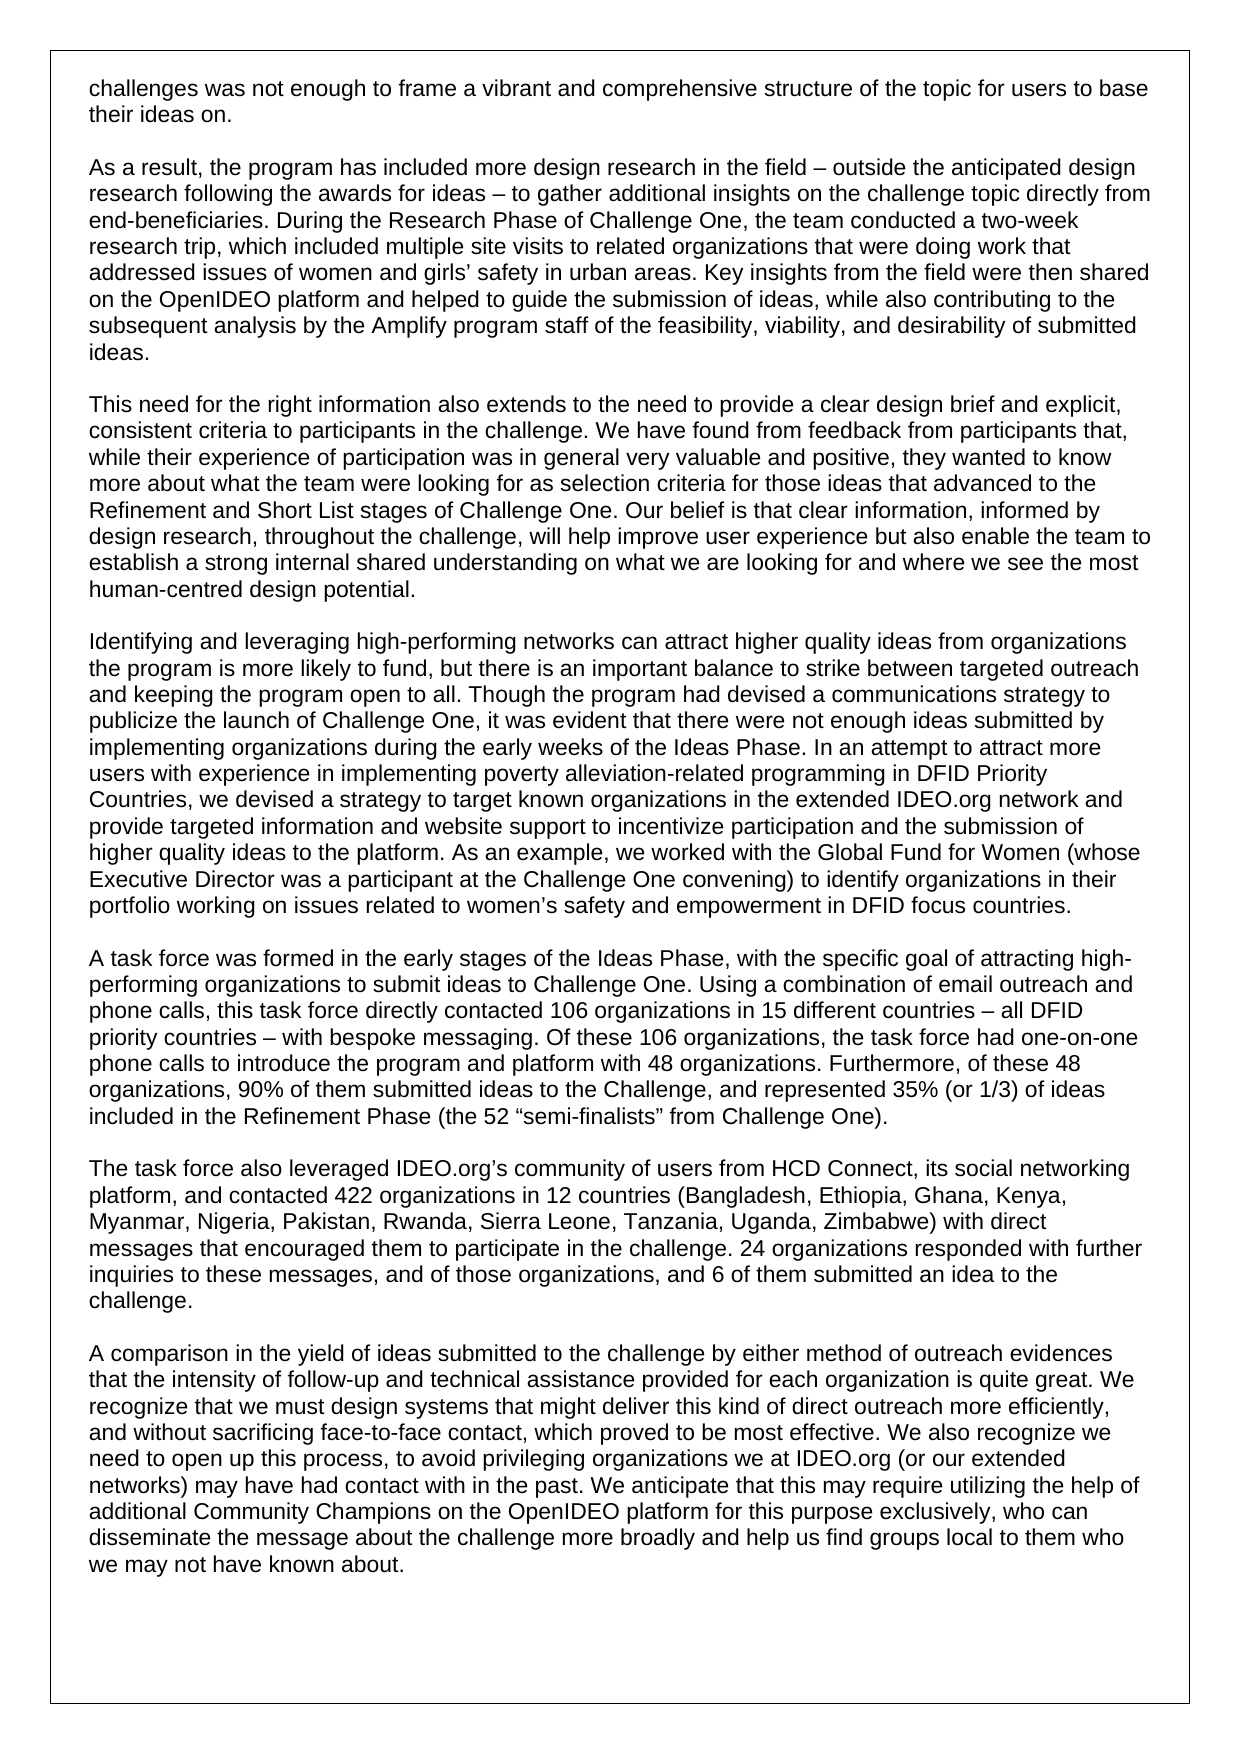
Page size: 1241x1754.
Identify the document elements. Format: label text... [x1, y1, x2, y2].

text A comparison in the yield of ideas submitted to the challenge by either method of outreach evidences that the intensity of follow-up and technical assistance provided for each organization is quite great. We recognize that we must design systems that might deliver this kind of direct outreach more efficiently, and without sacrificing face-to-face contact, which proved to be most effective. We also recognize we need to open up this process, to avoid privileging organizations we at IDEO.org (or our extended networks) may have had contact with in the past. We anticipate that this may require utilizing the help of additional Community Champions on the OpenIDEO platform for this purpose exclusively, who can disseminate the message about the challenge more broadly and help us find groups local to them who we may not have known about. [89, 1340, 1152, 1577]
text This need for the right information also extends to the need to provide a clear design brief and explicit, consistent criteria to participants in the challenge. We have found from feedback from participants that, while their experience of participation was in general very valuable and positive, they wanted to know more about what the team were looking for as selection criteria for those ideas that advanced to the Refinement and Short List stages of Challenge One. Our belief is that clear information, informed by design research, throughout the challenge, will help improve user experience but also enable the team to establish a strong internal shared understanding on what we are looking for and where we see the most human-centred design potential. [89, 391, 1152, 602]
text Identifying and leveraging high-performing networks can attract higher quality ideas from organizations the program is more likely to fund, but there is an important balance to strike between targeted outreach and keeping the program open to all. Though the program had devised a communications strategy to publicize the launch of Challenge One, it was evident that there were not enough ideas submitted by implementing organizations during the early weeks of the Ideas Phase. In an attempt to attract more users with experience in implementing poverty alleviation-related programming in DFID Priority Countries, we devised a strategy to target known organizations in the extended IDEO.org network and provide targeted information and website support to incentivize participation and the submission of higher quality ideas to the platform. As an example, we worked with the Global Fund for Women (whose Executive Director was a participant at the Challenge One convening) to identify organizations in their portfolio working on issues related to women’s safety and empowerment in DFID focus countries. [89, 628, 1152, 918]
text A task force was formed in the early stages of the Ideas Phase, with the specific goal of attracting high-performing organizations to submit ideas to Challenge One. Using a combination of email outreach and phone calls, this task force directly contacted 106 organizations in 15 different countries – all DFID priority countries – with bespoke messaging. Of these 106 organizations, the task force had one-on-one phone calls to introduce the program and platform with 48 organizations. Furthermore, of these 48 organizations, 90% of them submitted ideas to the Challenge, and represented 35% (or 1/3) of ideas included in the Refinement Phase (the 52 “semi-finalists” from Challenge One). [89, 944, 1152, 1129]
text challenges was not enough to frame a vibrant and comprehensive structure of the topic for users to base their ideas on. [89, 75, 1152, 128]
text As a result, the program has included more design research in the field – outside the anticipated design research following the awards for ideas – to gather additional insights on the challenge topic directly from end-beneficiaries. During the Research Phase of Challenge One, the team conducted a two-week research trip, which included multiple site visits to related organizations that were doing work that addressed issues of women and girls’ safety in urban areas. Key insights from the field were then shared on the OpenIDEO platform and helped to guide the submission of ideas, while also contributing to the subsequent analysis by the Amplify program staff of the feasibility, viability, and desirability of submitted ideas. [89, 154, 1152, 365]
text The task force also leveraged IDEO.org’s community of users from HCD Connect, its social networking platform, and contacted 422 organizations in 12 countries (Bangladesh, Ethiopia, Ghana, Kenya, Myanmar, Nigeria, Pakistan, Rwanda, Sierra Leone, Tanzania, Uganda, Zimbabwe) with direct messages that encouraged them to participate in the challenge. 24 organizations responded with further inquiries to these messages, and of those organizations, and 6 of them submitted an idea to the challenge. [89, 1155, 1152, 1313]
